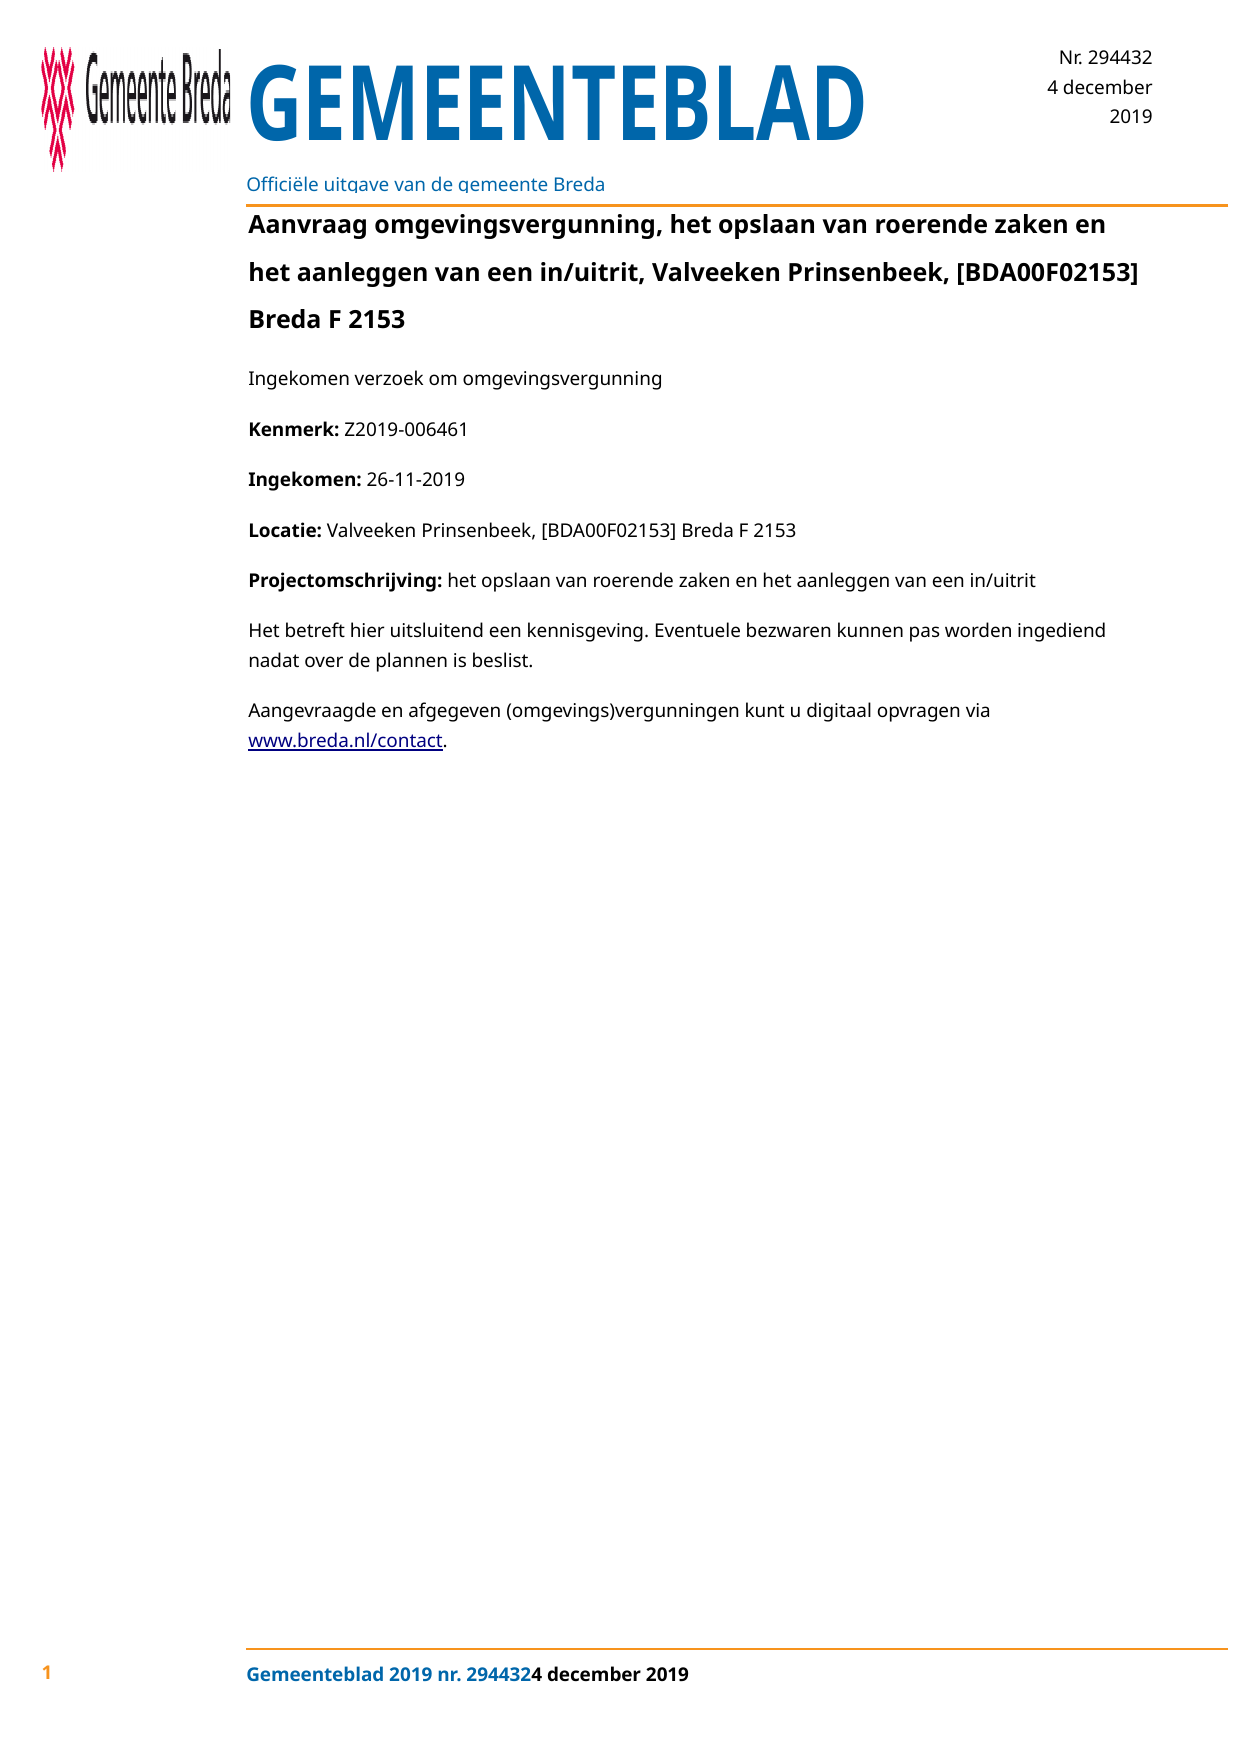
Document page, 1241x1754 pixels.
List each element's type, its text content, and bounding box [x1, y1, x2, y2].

text Het betreft hier uitsluitend een kennisgeving. Eventuele bezwaren kunnen pas worden ingediend nadat over de plannen is beslist. [248, 618, 1152, 673]
text Aanvraag omgevingsvergunning, het opslaan van roerende zaken en het aanleggen van een in/uitrit, Valveeken Prinsenbeek, [BDA00F02153] Breda F 2153 [248, 207, 1152, 336]
text Ingekomen verzoek om omgevingsvergunning [248, 366, 1152, 391]
text Projectomschrijving: het opslaan van roerende zaken en het aanleggen van een in/uitrit [248, 567, 1152, 593]
text Aangevraagde en afgegeven (omgevings)vergunningen kunt u digitaal opvragen via www.breda.nl/contact. [248, 698, 1152, 753]
text Kenmerk: Z2019-006461 [248, 416, 1152, 442]
text Ingekomen: 26-11-2019 [248, 466, 1152, 492]
text Locatie: Valveeken Prinsenbeek, [BDA00F02153] Breda F 2153 [248, 517, 1152, 542]
picture [41, 47, 231, 172]
